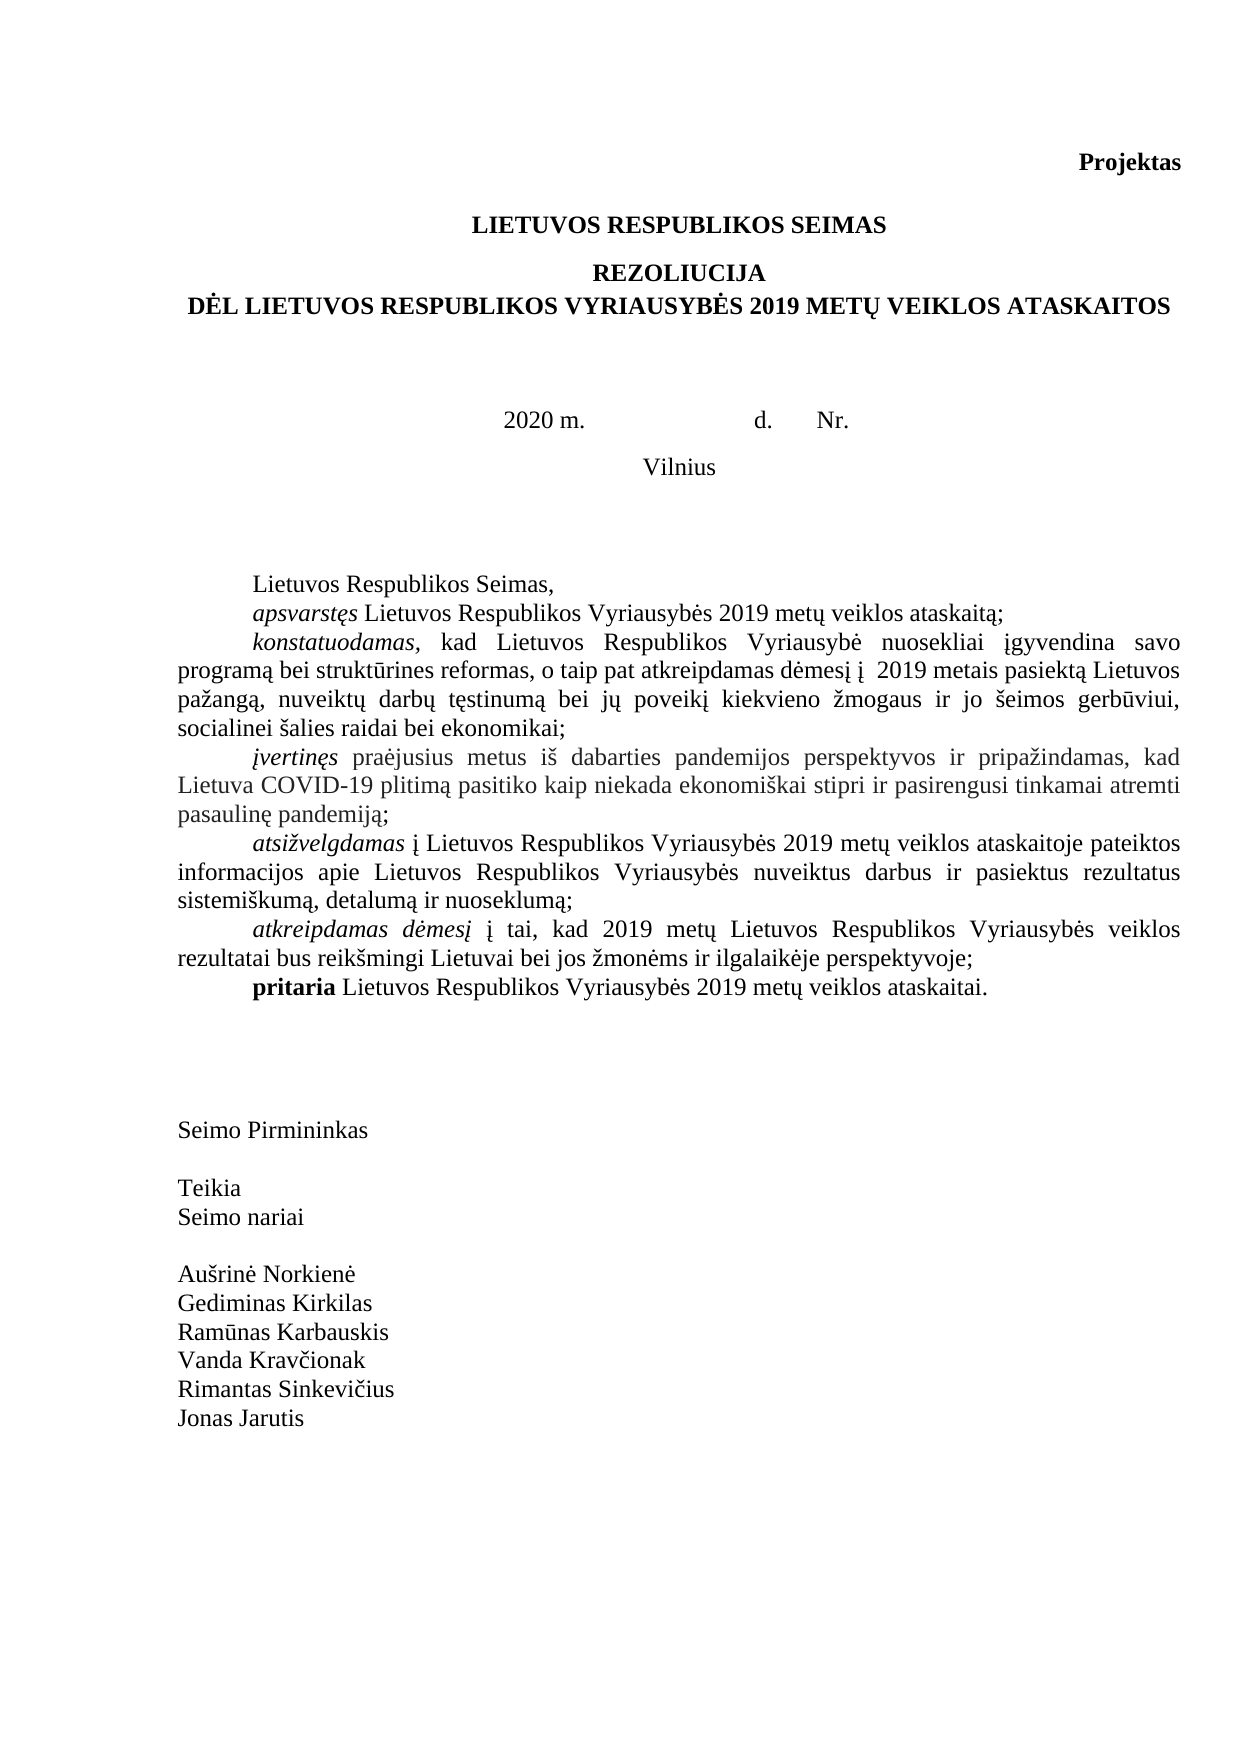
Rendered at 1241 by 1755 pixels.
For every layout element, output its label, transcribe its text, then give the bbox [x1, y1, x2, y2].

text DĖL LIETUVOS RESPUBLIKOS VYRIAUSYBĖS 2019 METŲ VEIKLOS ATASKAITOS [177, 291, 1181, 320]
text Projektas [177, 147, 1181, 176]
text Vanda Kravčionak [177, 1345, 1181, 1374]
text Vilnius [177, 452, 1181, 481]
text Seimo Pirmininkas [177, 1115, 1181, 1144]
text Teikia [177, 1173, 1181, 1202]
text atsižvelgdamas į Lietuvos Respublikos Vyriausybės 2019 metų veiklos ataskaitoje pateiktos informacijos apie Lietuvos Respublikos Vyriausybės nuveiktus darbus ir pasiektus rezultatus sistemiškumą, detalumą ir nuoseklumą; [177, 828, 1181, 914]
text REZOLIUCIJA [177, 258, 1181, 287]
text Jonas Jarutis [177, 1403, 1181, 1432]
text Lietuvos Respublikos Seimas, [177, 569, 1181, 598]
text Rimantas Sinkevičius [177, 1374, 1181, 1403]
text 2020 m. d. Nr. [177, 405, 1181, 433]
text Seimo nariai [177, 1202, 1181, 1230]
text atkreipdamas dėmesį į tai, kad 2019 metų Lietuvos Respublikos Vyriausybės veiklos rezultatai bus reikšmingi Lietuvai bei jos žmonėms ir ilgalaikėje perspektyvoje; [177, 914, 1181, 972]
text Gediminas Kirkilas [177, 1288, 1181, 1317]
text įvertinęs praėjusius metus iš dabarties pandemijos perspektyvos ir pripažindamas, kad Lietuva COVID-19 plitimą pasitiko kaip niekada ekonomiškai stipri ir pasirengusi tinkamai atremti pasaulinę pandemiją; [177, 742, 1181, 828]
text Ramūnas Karbauskis [177, 1317, 1181, 1345]
text Aušrinė Norkienė [177, 1259, 1181, 1288]
text LIETUVOS RESPUBLIKOS SEIMAS [177, 211, 1181, 239]
text apsvarstęs Lietuvos Respublikos Vyriausybės 2019 metų veiklos ataskaitą; [177, 598, 1181, 627]
text konstatuodamas, kad Lietuvos Respublikos Vyriausybė nuosekliai įgyvendina savo programą bei struktūrines reformas, o taip pat atkreipdamas dėmesį į 2019 metais pasiektą Lietuvos pažangą, nuveiktų darbų tęstinumą bei jų poveikį kiekvieno žmogaus ir jo šeimos gerbūviui, socialinei šalies raidai bei ekonomikai; [177, 627, 1181, 742]
text pritaria Lietuvos Respublikos Vyriausybės 2019 metų veiklos ataskaitai. [177, 972, 1181, 1000]
